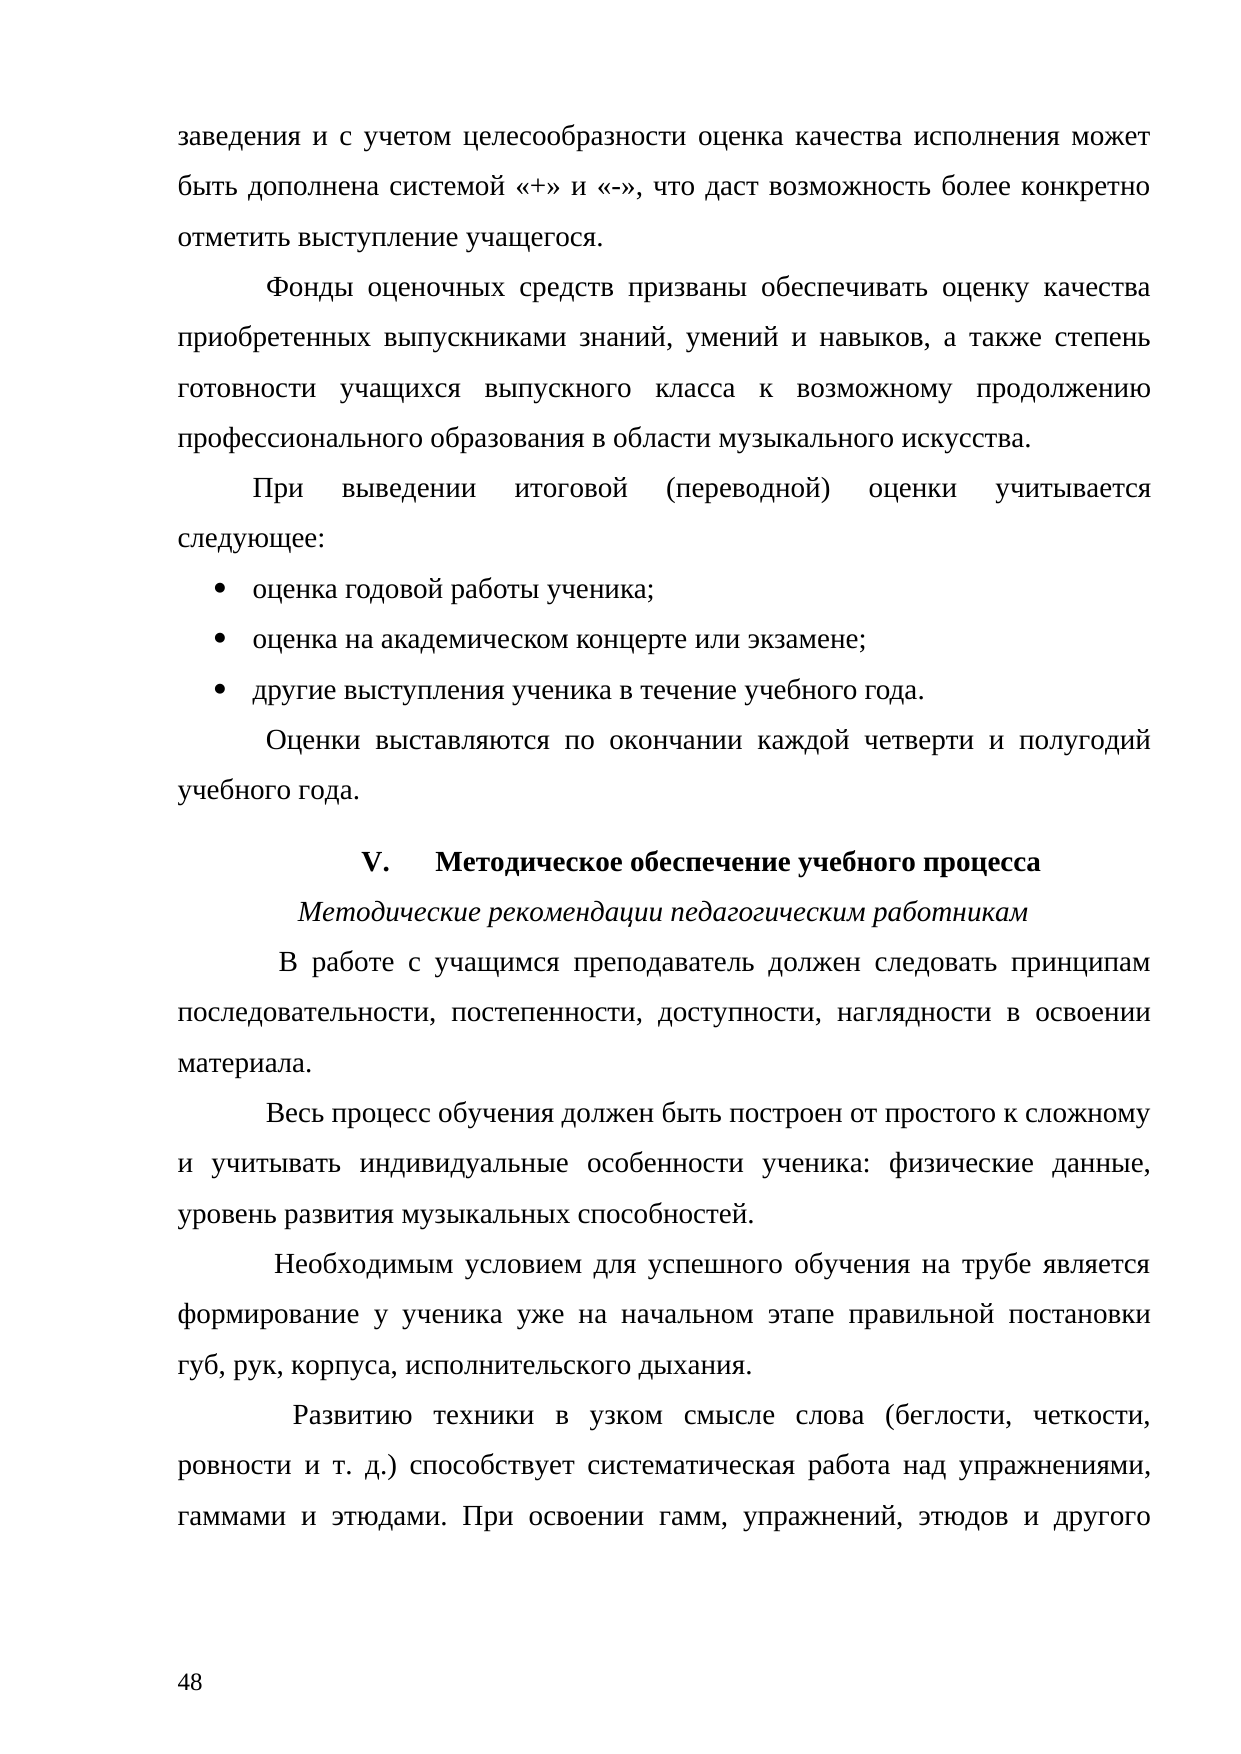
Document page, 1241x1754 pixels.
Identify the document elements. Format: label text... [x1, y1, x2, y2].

text Методические рекомендации педагогическим работникам [177, 894, 1152, 927]
subtitle При выведении итоговой (переводной) оценки учитывается следующее: [177, 470, 1152, 554]
subtitle оценка годовой работы ученика; [215, 571, 1152, 604]
text Весь процесс обучения должен быть построен от простого к сложному и учитывать индивидуальные особенности ученика: физические данные, уровень развития музыкальных способностей. [177, 1095, 1152, 1229]
subtitle оценка на академическом концерте или экзамене; [215, 621, 1152, 655]
text Необходимым условием для успешного обучения на трубе является формирование у ученика уже на начальном этапе правильной постановки губ, рук, корпуса, исполнительского дыхания. [177, 1246, 1152, 1380]
subtitle Оценки выставляются по окончании каждой четверти и полугодий учебного года. [177, 722, 1152, 806]
text Развитию техники в узком смысле слова (беглости, четкости, ровности и т. д.) способствует систематическая работа над упражнениями, гаммами и этюдами. При освоении гамм, упражнений, этюдов и другого [177, 1397, 1152, 1531]
text Фонды оценочных средств призваны обеспечивать оценку качества приобретенных выпускниками знаний, умений и навыков, а также степень готовности учащихся выпускного класса к возможному продолжению профессионального образования в области музыкального искусства. [177, 269, 1152, 453]
text V. Методическое обеспечение учебного процесса [177, 844, 1152, 877]
subtitle другие выступления ученика в течение учебного года. [215, 672, 1152, 705]
text заведения и с учетом целесообразности оценка качества исполнения может быть дополнена системой «+» и «-», что даст возможность более конкретно отметить выступление учащегося. [177, 118, 1152, 252]
text В работе с учащимся преподаватель должен следовать принципам последовательности, постепенности, доступности, наглядности в освоении материала. [177, 944, 1152, 1078]
